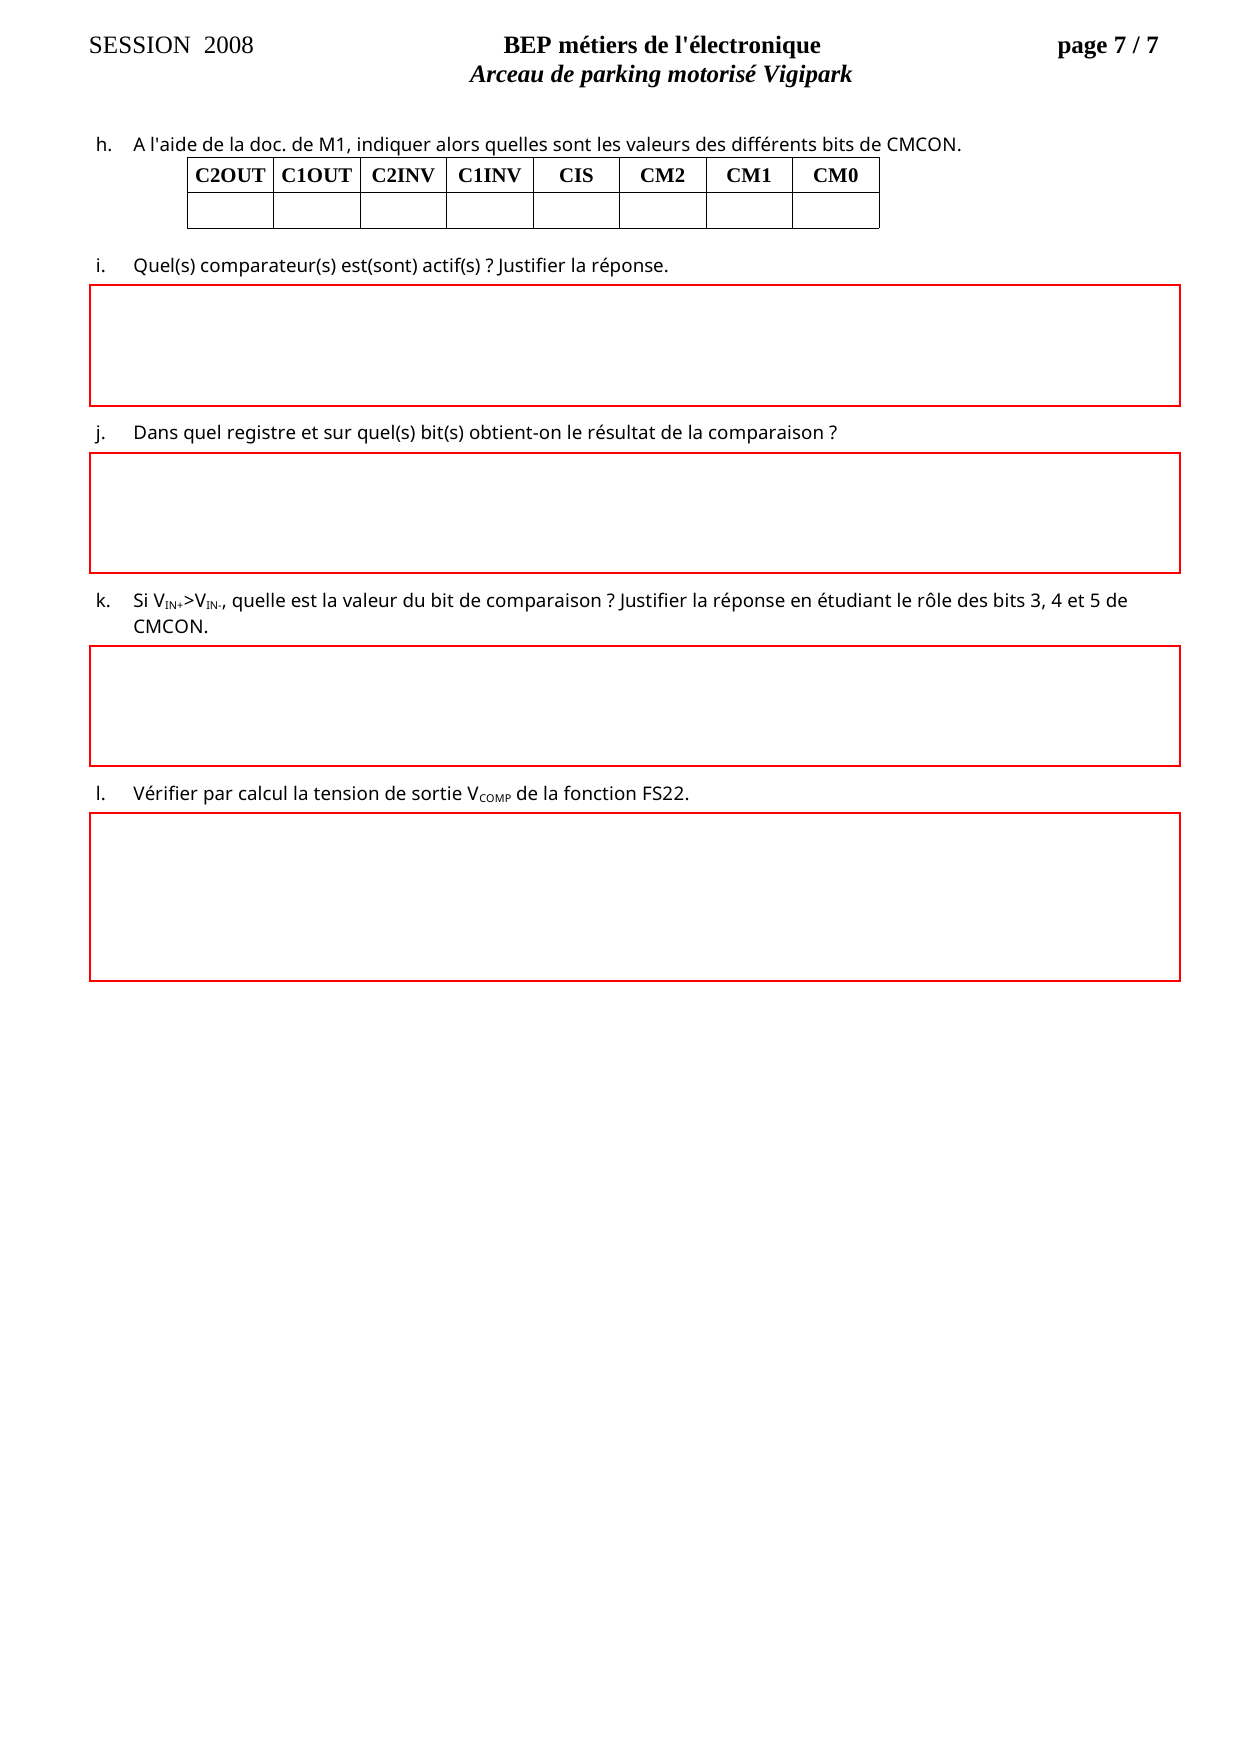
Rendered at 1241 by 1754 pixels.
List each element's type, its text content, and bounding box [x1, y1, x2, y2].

subtitle Si VIN+>VIN-, quelle est la valeur du bit de comparaison ? Justifier la réponse en étudiant le rôle des bits 3, 4 et 5 de CMCON. [96, 587, 1181, 639]
subtitle Dans quel registre et sur quel(s) bit(s) obtient-on le résultat de la comparaison ? [96, 419, 1181, 445]
table_header C1OUT [274, 158, 360, 192]
subtitle Vérifier par calcul la tension de sortie VCOMP de la fonction FS22. [96, 780, 1181, 806]
table_header C2INV [361, 158, 446, 192]
table_cell [447, 193, 533, 228]
table_header CM1 [707, 158, 792, 192]
table_header CM0 [793, 158, 879, 192]
table_cell [361, 193, 446, 228]
table_cell [620, 193, 706, 228]
table_cell [188, 193, 273, 228]
table_header CIS [534, 158, 619, 192]
table_header C2OUT [188, 158, 273, 192]
subtitle A l'aide de la doc. de M1, indiquer alors quelles sont les valeurs des différents bits de CMCON. [96, 131, 1181, 157]
table_cell [534, 193, 619, 228]
table_cell [793, 193, 879, 228]
subtitle Quel(s) comparateur(s) est(sont) actif(s) ? Justifier la réponse. [96, 252, 1181, 278]
table_cell [707, 193, 792, 228]
table_header CM2 [620, 158, 706, 192]
table_cell [274, 193, 360, 228]
table_header C1INV [447, 158, 533, 192]
